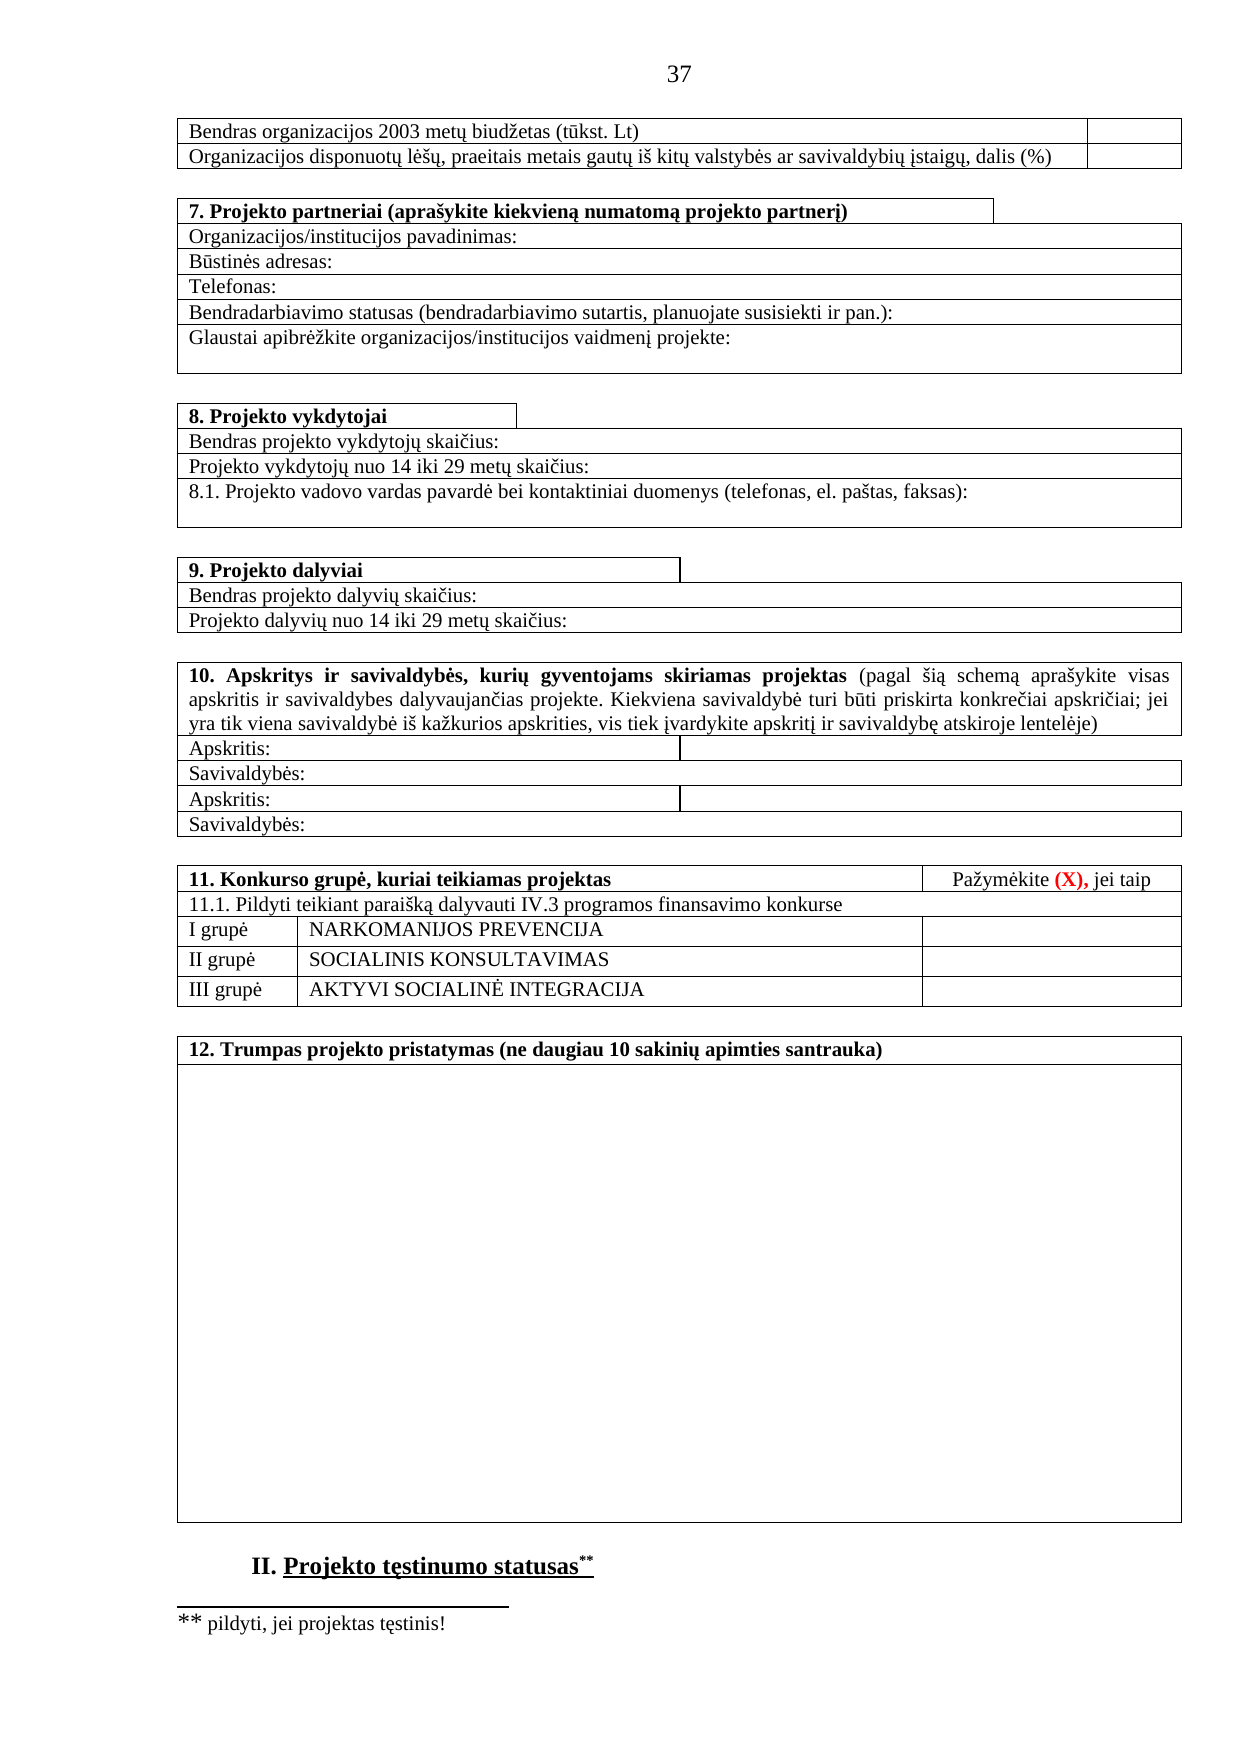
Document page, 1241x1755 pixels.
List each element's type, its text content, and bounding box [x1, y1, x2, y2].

table_header [681, 557, 1181, 582]
table_cell [923, 977, 1181, 1006]
table_cell Būstinės adresas: [178, 249, 1181, 273]
table_cell 8.1. Projekto vadovo vardas pavardė bei kontaktiniai duomenys (telefonas, el. paštas, faksas): [178, 479, 1181, 527]
table_cell [681, 736, 1181, 760]
table_cell Glaustai apibrėžkite organizacijos/institucijos vaidmenį projekte: [178, 325, 1181, 373]
table_cell [1088, 119, 1181, 143]
table_header 8. Projekto vykdytojai [178, 404, 516, 428]
table_header 9. Projekto dalyviai [178, 558, 679, 582]
table_cell III grupė [178, 977, 297, 1006]
table_cell II grupė [178, 947, 297, 976]
table_cell SOCIALINIS KONSULTAVIMAS [298, 947, 922, 976]
table_cell Projekto dalyvių nuo 14 iki 29 metų skaičius: [178, 608, 1181, 632]
table_header 12. Trumpas projekto pristatymas (ne daugiau 10 sakinių apimties santrauka) [178, 1037, 1181, 1063]
table_cell Apskritis: [178, 736, 679, 760]
table_cell [1088, 144, 1181, 168]
table_cell Telefonas: [178, 275, 1181, 298]
table_cell I grupė [178, 917, 297, 946]
table_cell Organizacijos/institucijos pavadinimas: [178, 224, 1181, 248]
table_cell Organizacijos disponuotų lėšų, praeitais metais gautų iš kitų valstybės ar savivaldybių įstaigų, dalis (%) [178, 144, 1087, 168]
table_cell AKTYVI SOCIALINĖ INTEGRACIJA [298, 977, 922, 1006]
table_header [517, 403, 1181, 428]
table_cell Savivaldybės: [178, 812, 1181, 836]
table_cell Savivaldybės: [178, 761, 1181, 785]
text II. Projekto tęstinumo statusas [177, 1551, 1181, 1580]
table_cell [681, 786, 1181, 811]
table_header 11. Konkurso grupė, kuriai teikiamas projektas [178, 866, 922, 891]
table_cell [178, 1065, 1181, 1522]
table_cell [923, 947, 1181, 976]
table_header Pažymėkite (X), jei taip [923, 866, 1181, 891]
table_header [994, 198, 1181, 223]
text pildyti, jei projektas tęstinis! [177, 1607, 1181, 1636]
table_header 7. Projekto partneriai (aprašykite kiekvieną numatomą projekto partnerį) [178, 199, 993, 223]
table_cell Bendradarbiavimo statusas (bendradarbiavimo sutartis, planuojate susisiekti ir pan.): [178, 300, 1181, 324]
table_cell Bendras projekto dalyvių skaičius: [178, 583, 1181, 607]
table_cell Projekto vykdytojų nuo 14 iki 29 metų skaičius: [178, 454, 1181, 478]
table_cell Apskritis: [178, 786, 679, 811]
table_cell NARKOMANIJOS PREVENCIJA [298, 917, 922, 946]
table_cell [923, 917, 1181, 946]
table_cell Bendras projekto vykdytojų skaičius: [178, 429, 1181, 453]
table_header 10. Apskritys ir savivaldybės, kurių gyventojams skiriamas projektas (pagal šią schemą aprašykite visas apskritis ir savivaldybes dalyvaujančias projekte. Kiekviena savivaldybė turi būti priskirta konkrečiai apskričiai; jei yra tik viena savivaldybė iš kažkurios apskrities, vis tiek įvardykite apskritį ir savivaldybę atskiroje lentelėje) [178, 663, 1181, 735]
table_cell 11.1. Pildyti teikiant paraišką dalyvauti IV.3 programos finansavimo konkurse [178, 892, 1181, 916]
table_cell Bendras organizacijos 2003 metų biudžetas (tūkst. Lt) [178, 119, 1087, 143]
